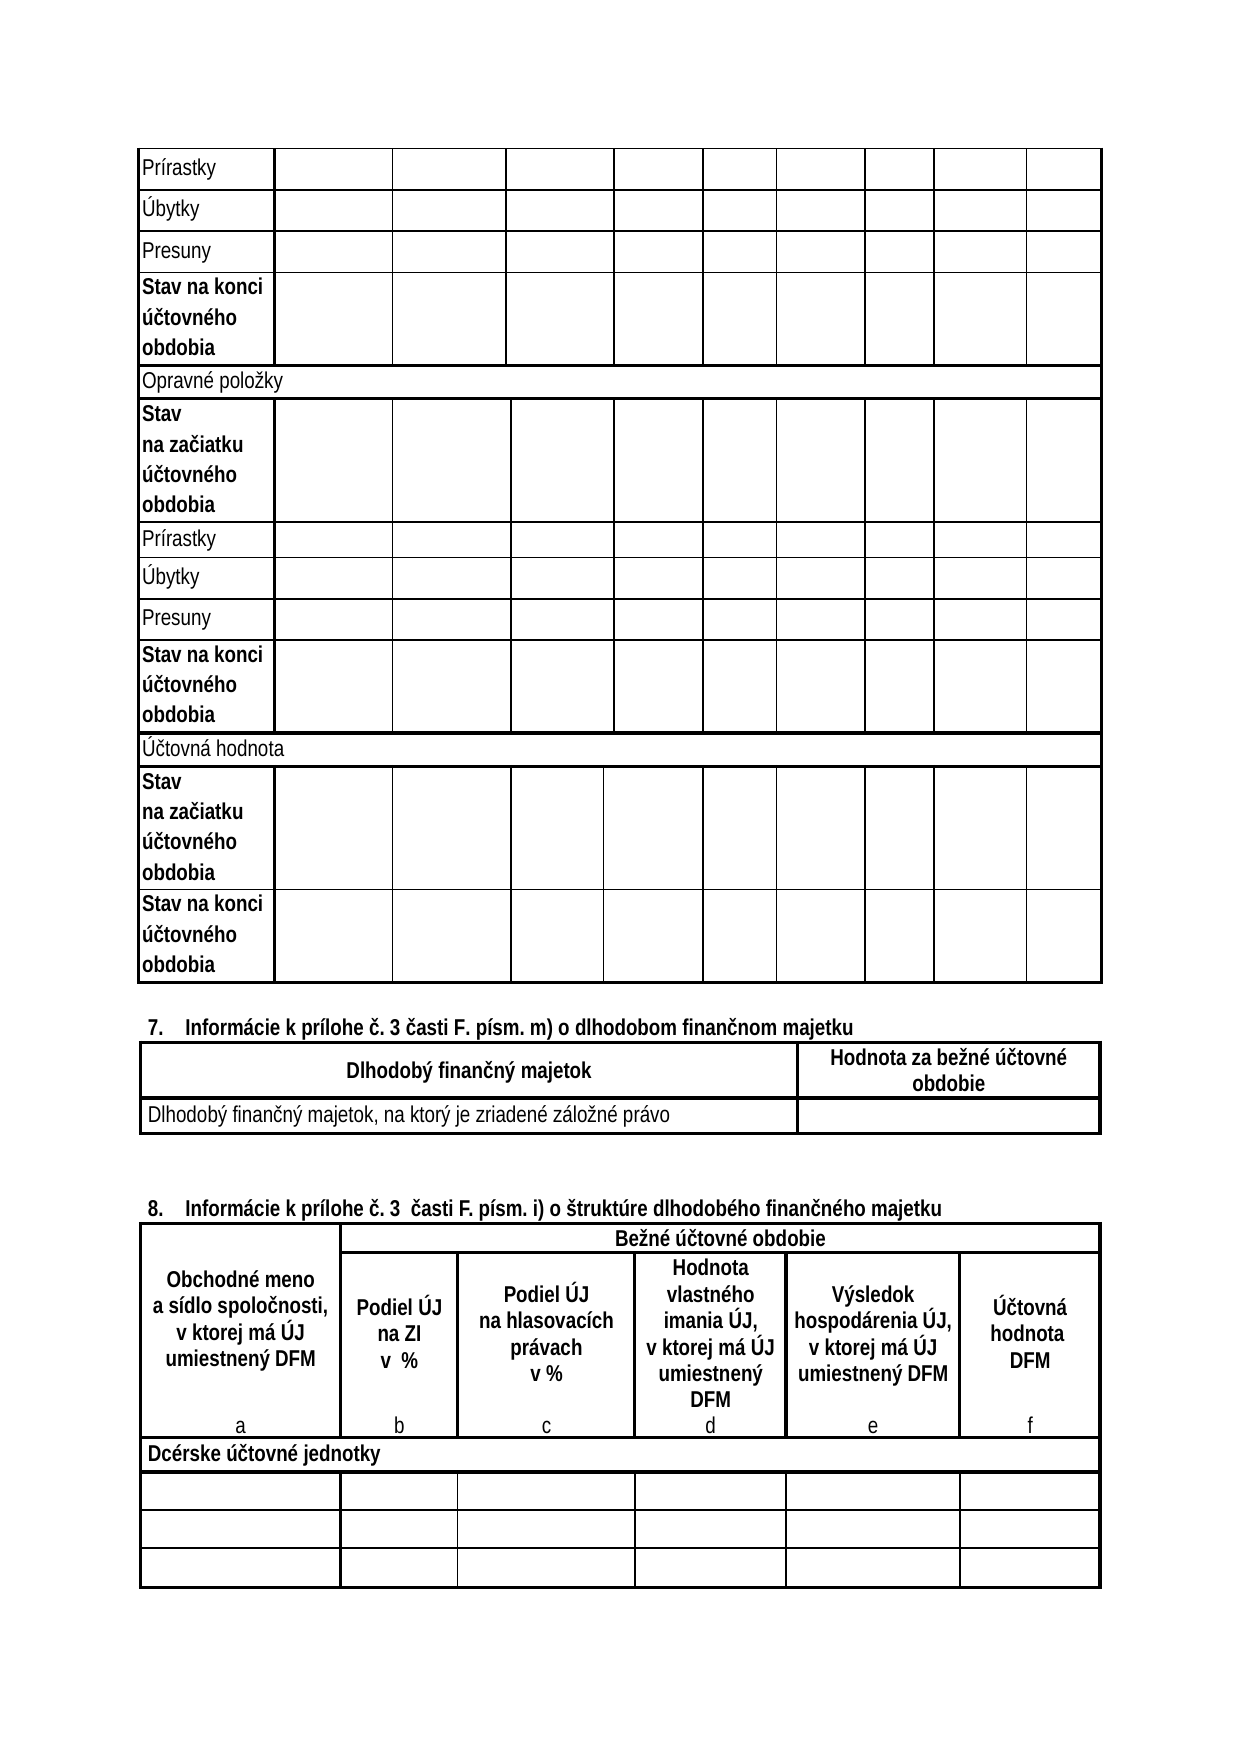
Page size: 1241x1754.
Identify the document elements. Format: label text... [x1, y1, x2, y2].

table_cell [393, 400, 510, 521]
table_cell [777, 232, 864, 272]
table_cell Opravné položky [140, 367, 1100, 397]
table_cell [276, 890, 392, 981]
table_cell [1027, 600, 1100, 639]
table_cell [1027, 890, 1100, 981]
table_cell [276, 149, 392, 189]
table_cell Stav na konci účtovného obdobia [140, 273, 273, 364]
table_cell [393, 768, 510, 889]
table_cell [458, 1474, 634, 1509]
table_cell [512, 641, 613, 731]
table_cell Podiel ÚJ na hlasovacích právach v % [459, 1254, 633, 1412]
table_cell [615, 400, 702, 521]
table_cell [866, 149, 933, 189]
table_cell Stav na začiatku účtovného obdobia [140, 400, 273, 521]
table_cell [1027, 641, 1100, 731]
table_cell Presuny [140, 600, 273, 639]
table_cell [777, 149, 864, 189]
table_cell [799, 1100, 1098, 1132]
table_cell [393, 641, 510, 731]
table_cell Úbytky [140, 191, 273, 230]
table_cell [393, 523, 510, 557]
table_cell [276, 641, 392, 731]
table_cell [276, 191, 392, 230]
table_cell Účtovná hodnota DFM [961, 1254, 1098, 1412]
table_cell [512, 890, 603, 981]
table_cell [615, 273, 702, 364]
table_cell [1027, 273, 1100, 364]
table_cell Dlhodobý finančný majetok, na ktorý je zriadené záložné právo [142, 1100, 796, 1132]
table_header Obchodné meno a sídlo spoločnosti, v ktorej má ÚJ umiestnený DFM [142, 1225, 339, 1412]
table_cell [615, 149, 702, 189]
table_cell [961, 1474, 1098, 1509]
table_cell [1027, 400, 1100, 521]
table_cell [1027, 523, 1100, 557]
table_cell [342, 1511, 457, 1547]
table_cell [777, 273, 864, 364]
table_cell [704, 890, 776, 981]
table_cell [787, 1549, 959, 1586]
table_cell [393, 191, 505, 230]
table_cell [935, 400, 1026, 521]
table_cell [615, 600, 702, 639]
table_cell [777, 523, 864, 557]
table_cell [393, 149, 505, 189]
table_cell [704, 400, 776, 521]
table_cell [636, 1511, 785, 1547]
table_cell Stav na konci účtovného obdobia [140, 641, 273, 731]
table_cell [276, 232, 392, 272]
table_cell [866, 768, 933, 889]
table_cell b [342, 1413, 456, 1436]
table_cell [393, 558, 510, 598]
table_cell [1027, 191, 1100, 230]
table_header Hodnota za bežné účtovné obdobie [799, 1044, 1098, 1096]
table_cell [704, 641, 776, 731]
table_cell [866, 641, 933, 731]
table_cell [866, 232, 933, 272]
table_cell [704, 149, 776, 189]
table_cell [935, 768, 1026, 889]
table_cell Podiel ÚJ na ZI v % [342, 1254, 456, 1412]
table_cell [1027, 149, 1100, 189]
table_cell [935, 600, 1026, 639]
table_cell Prírastky [140, 523, 273, 557]
table_cell [1027, 558, 1100, 598]
table_cell [787, 1511, 959, 1547]
table_cell [507, 191, 613, 230]
table_cell [507, 149, 613, 189]
table_cell [777, 558, 864, 598]
table_cell Hodnota vlastného imania ÚJ, v ktorej má ÚJ umiestnený DFM [636, 1254, 784, 1412]
table_cell Výsledok hospodárenia ÚJ, v ktorej má ÚJ umiestnený DFM [788, 1254, 958, 1412]
table_cell [777, 768, 864, 889]
table_cell [615, 523, 702, 557]
table_cell [507, 232, 613, 272]
table_cell Účtovná hodnota [140, 735, 1100, 765]
table_cell [142, 1474, 339, 1509]
table_cell [935, 641, 1026, 731]
table_cell e [788, 1413, 958, 1436]
table_cell [1027, 232, 1100, 272]
table_cell [636, 1474, 785, 1509]
table_cell [512, 600, 613, 639]
table_cell [604, 768, 702, 889]
table_cell [704, 558, 776, 598]
table_cell [393, 890, 510, 981]
table_cell [935, 523, 1026, 557]
table_cell [276, 558, 392, 598]
table_cell [704, 768, 776, 889]
title Informácie k prílohe č. 3 časti F. písm. m) o dlhodobom finančnom majetku [148, 1014, 1093, 1041]
table_header Bežné účtovné obdobie [342, 1225, 1098, 1251]
table_cell [276, 273, 392, 364]
table_cell [615, 641, 702, 731]
table_cell [615, 558, 702, 598]
table_cell [777, 400, 864, 521]
table_cell [704, 523, 776, 557]
table_cell [777, 191, 864, 230]
table_cell [276, 768, 392, 889]
table_cell [777, 600, 864, 639]
table_cell Dcérske účtovné jednotky [142, 1439, 1098, 1470]
table_cell [961, 1549, 1098, 1586]
table_cell [276, 600, 392, 639]
title Informácie k prílohe č. 3 časti F. písm. i) o štruktúre dlhodobého finančného majetku [148, 1195, 1093, 1222]
table_header Dlhodobý finančný majetok [142, 1044, 796, 1096]
table_cell [604, 890, 702, 981]
table_cell [935, 191, 1026, 230]
table_cell [866, 890, 933, 981]
table_cell [866, 400, 933, 521]
table_cell [512, 768, 603, 889]
table_cell [142, 1549, 339, 1586]
table_cell [866, 558, 933, 598]
table_cell Stav na začiatku účtovného obdobia [140, 768, 273, 889]
table_cell [777, 641, 864, 731]
table_cell [777, 890, 864, 981]
table_cell [393, 232, 505, 272]
table_cell [704, 273, 776, 364]
table_cell [935, 890, 1026, 981]
table_cell [935, 558, 1026, 598]
table_cell [866, 523, 933, 557]
table_cell [512, 558, 613, 598]
table_cell [866, 600, 933, 639]
table_cell [704, 600, 776, 639]
table_cell [276, 400, 392, 521]
table_cell [704, 191, 776, 230]
table_cell [393, 600, 510, 639]
table_cell [866, 273, 933, 364]
table_cell Stav na konci účtovného obdobia [140, 890, 273, 981]
table_cell Presuny [140, 232, 273, 272]
table_cell f [961, 1413, 1098, 1436]
table_cell [787, 1474, 959, 1509]
table_cell [393, 273, 505, 364]
table_cell [512, 400, 613, 521]
table_cell [935, 149, 1026, 189]
table_cell Prírastky [140, 149, 273, 189]
table_cell [1027, 768, 1100, 889]
table_cell [342, 1474, 457, 1509]
table_cell [866, 191, 933, 230]
table_cell d [636, 1413, 784, 1436]
table_cell [615, 191, 702, 230]
table_cell [961, 1511, 1098, 1547]
table_cell [458, 1549, 634, 1586]
table_cell [342, 1549, 457, 1586]
table_cell a [142, 1413, 339, 1436]
table_cell Úbytky [140, 558, 273, 598]
table_cell [512, 523, 613, 557]
table_cell [636, 1549, 785, 1586]
table_cell [276, 523, 392, 557]
table_cell [935, 232, 1026, 272]
table_cell c [459, 1413, 633, 1436]
table_cell [142, 1511, 339, 1547]
table_cell [458, 1511, 634, 1547]
table_cell [935, 273, 1026, 364]
table_cell [615, 232, 702, 272]
table_cell [704, 232, 776, 272]
table_cell [507, 273, 613, 364]
